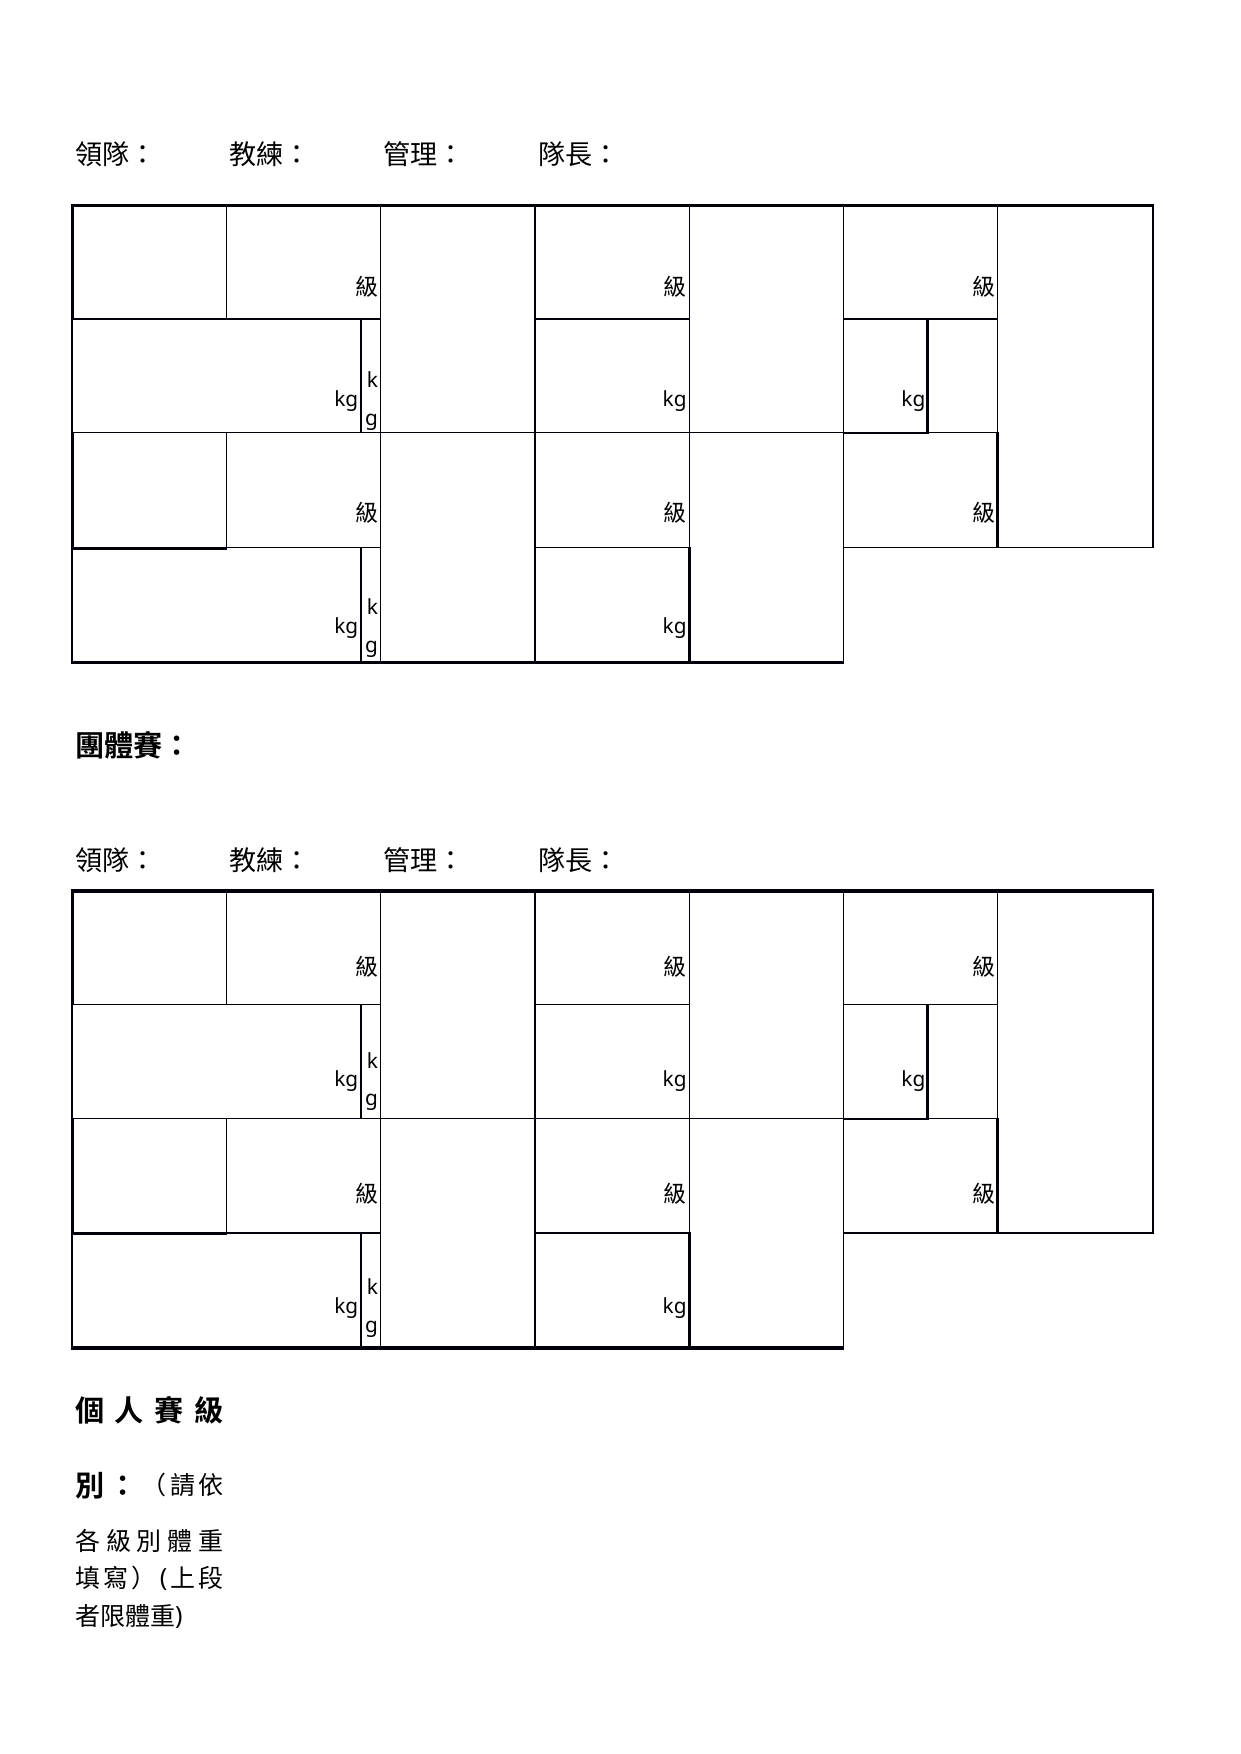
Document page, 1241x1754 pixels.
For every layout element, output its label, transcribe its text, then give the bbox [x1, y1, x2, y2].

table_cell [381, 433, 534, 661]
table_cell 級 [844, 207, 997, 318]
table_cell kg [362, 1005, 380, 1118]
table_cell [690, 433, 843, 661]
table_cell 級 [227, 433, 380, 547]
table_cell kg [536, 1234, 688, 1346]
table_cell kg [362, 548, 380, 661]
table_cell 教練： [226, 90, 381, 204]
table_cell 級 [227, 1119, 380, 1232]
table_cell kg [536, 1005, 689, 1118]
table_cell 管理： [381, 775, 535, 889]
table_cell kg [536, 548, 688, 661]
table_cell kg [73, 1234, 360, 1346]
table_cell [998, 207, 1152, 547]
table_cell 領隊： [72, 775, 226, 889]
table_cell [74, 433, 226, 547]
table_cell 隊長： [535, 90, 1153, 204]
table_cell [998, 893, 1152, 1232]
table_cell 級 [844, 433, 996, 547]
table_cell kg [844, 1005, 926, 1118]
table_cell [74, 893, 226, 1004]
table_cell 教練： [226, 775, 381, 889]
table_cell 級 [536, 207, 689, 318]
table_cell kg [73, 1005, 360, 1118]
table_cell 級 [227, 207, 380, 318]
table_cell [381, 893, 534, 1118]
table_cell 隊長： [535, 775, 1153, 889]
table_cell [74, 207, 226, 318]
table_cell kg [73, 548, 360, 661]
table_cell 個人賽級別：（請依各級別體重填寫）(上段者限體重) [72, 1350, 226, 1627]
table_cell [381, 1119, 534, 1346]
table_cell [690, 893, 843, 1118]
table_cell 級 [536, 1119, 689, 1232]
table_cell [690, 207, 843, 432]
table_cell [690, 1119, 843, 1346]
table_cell kg [362, 320, 380, 432]
table_cell kg [536, 320, 689, 432]
table_cell [381, 207, 534, 432]
table_cell kg [362, 1234, 380, 1346]
table_cell 管理： [381, 90, 535, 204]
table_cell 團體賽： [72, 664, 226, 775]
table_cell 級 [844, 1119, 996, 1232]
table_cell 級 [536, 893, 689, 1004]
table_cell 領隊： [72, 90, 226, 204]
table_cell 級 [536, 433, 689, 547]
table_cell 級 [844, 893, 997, 1004]
table_cell kg [844, 320, 926, 432]
table_cell kg [73, 320, 360, 432]
table_cell [74, 1119, 226, 1232]
table_cell 級 [227, 893, 380, 1004]
